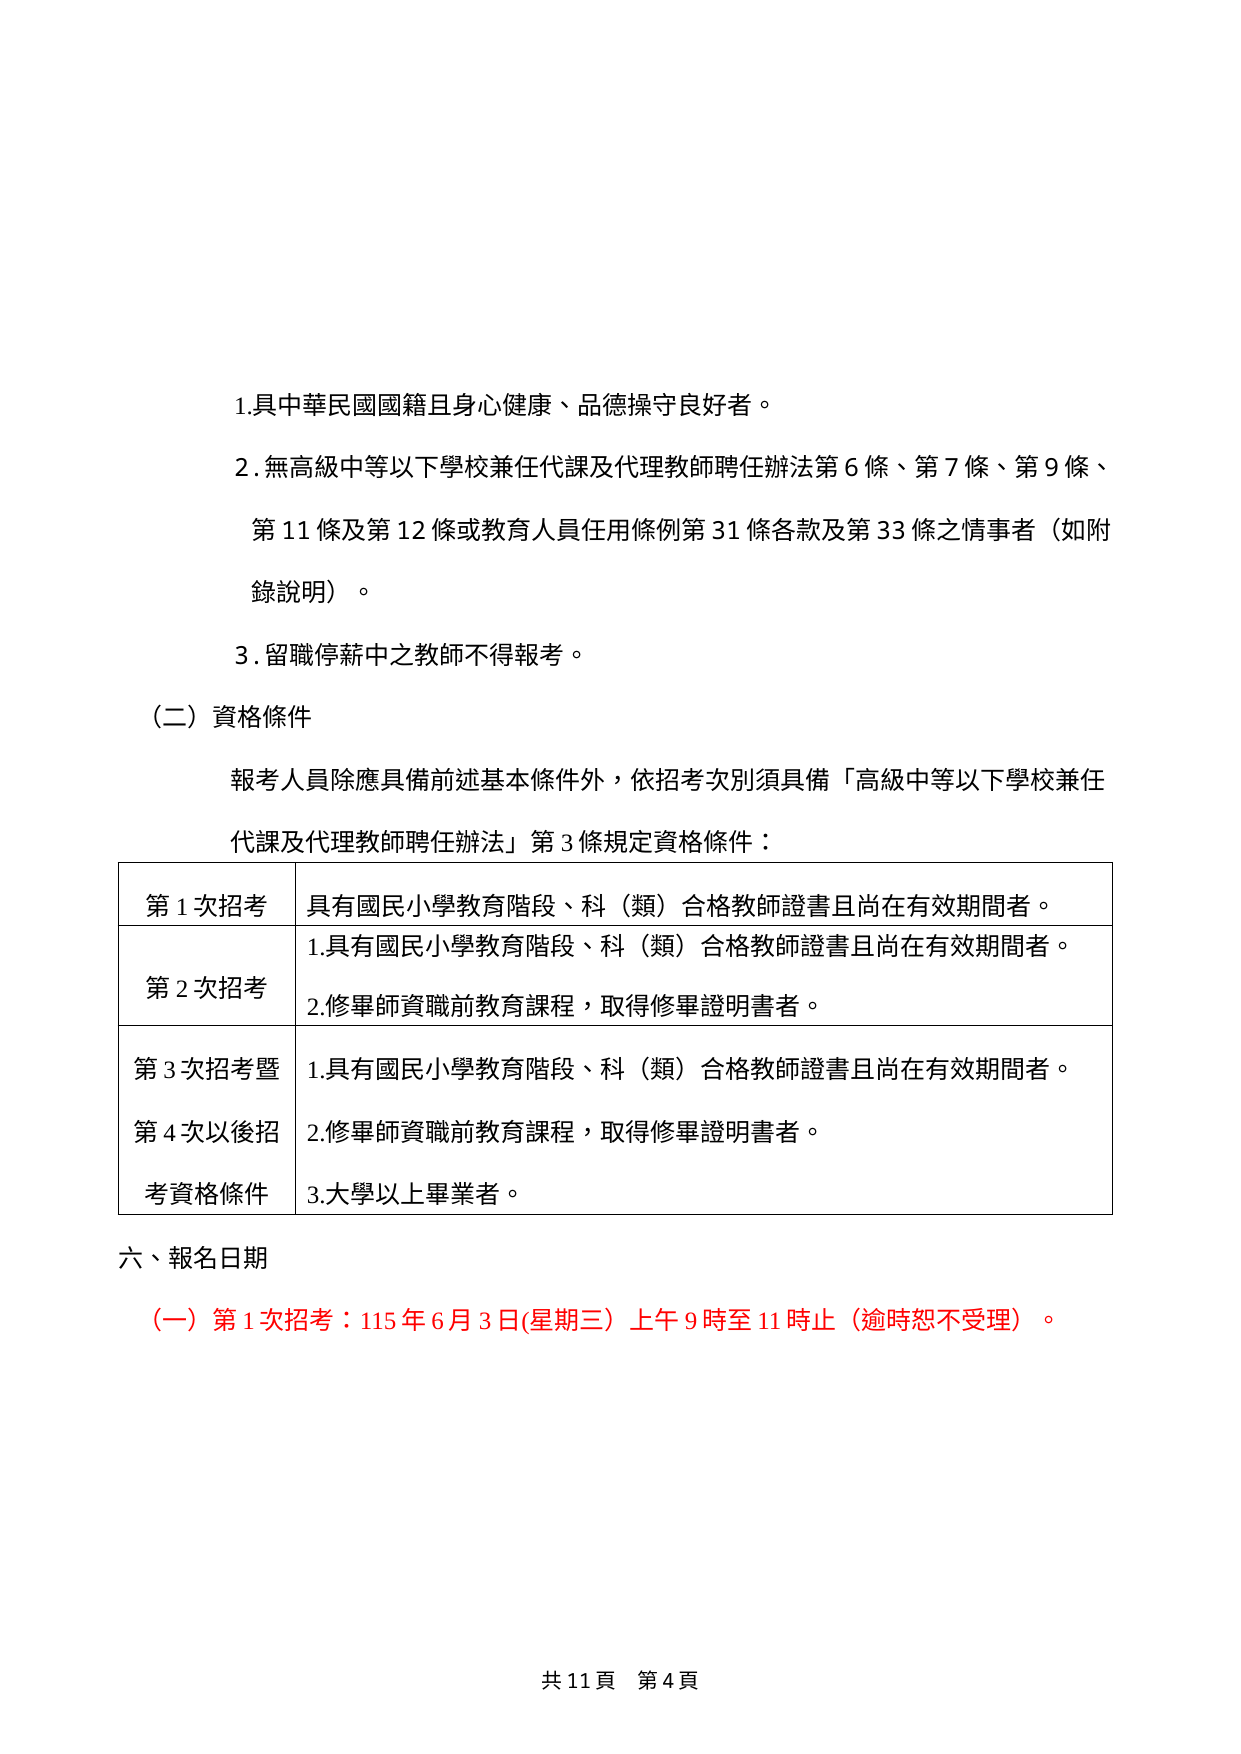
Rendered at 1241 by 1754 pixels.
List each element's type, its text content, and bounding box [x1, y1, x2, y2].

table_cell 第3次招考暨 第4次以後招考資格條件 [119, 1026, 295, 1214]
text 1.具中華民國國籍且身心健康、品德操守良好者。 [221, 362, 1122, 424]
text （二）資格條件 [118, 674, 1122, 737]
text （一）第1次招考：115年6月3日(星期三）上午9時至11時止（逾時恕不受理）。 [137, 1277, 1122, 1340]
text 報考人員除應具備前述基本條件外，依招考次別須具備「高級中等以下學校兼任代課及代理教師聘任辦法」第3條規定資格條件： [231, 737, 1122, 862]
table_cell 1.具有國民小學教育階段、科（類）合格教師證書且尚在有效期間者。 2.修畢師資職前教育課程，取得修畢證明書者。 [296, 926, 1112, 1025]
text 六、報名日期 [118, 1215, 1122, 1277]
table_header 第1次招考 [119, 863, 295, 925]
table_header 具有國民小學教育階段、科（類）合格教師證書且尚在有效期間者。 [296, 863, 1112, 925]
table_cell 1.具有國民小學教育階段、科（類）合格教師證書且尚在有效期間者。 2.修畢師資職前教育課程，取得修畢證明書者。 3.大學以上畢業者。 [296, 1026, 1112, 1214]
text 3.留職停薪中之教師不得報考。 [221, 612, 1122, 674]
table_cell 第2次招考 [119, 926, 295, 1025]
text 2.無高級中等以下學校兼任代課及代理教師聘任辦法第6條、第7條、第9條、第11條及第12條或教育人員任用條例第31條各款及第33條之情事者（如附錄說明）。 [234, 424, 1122, 612]
